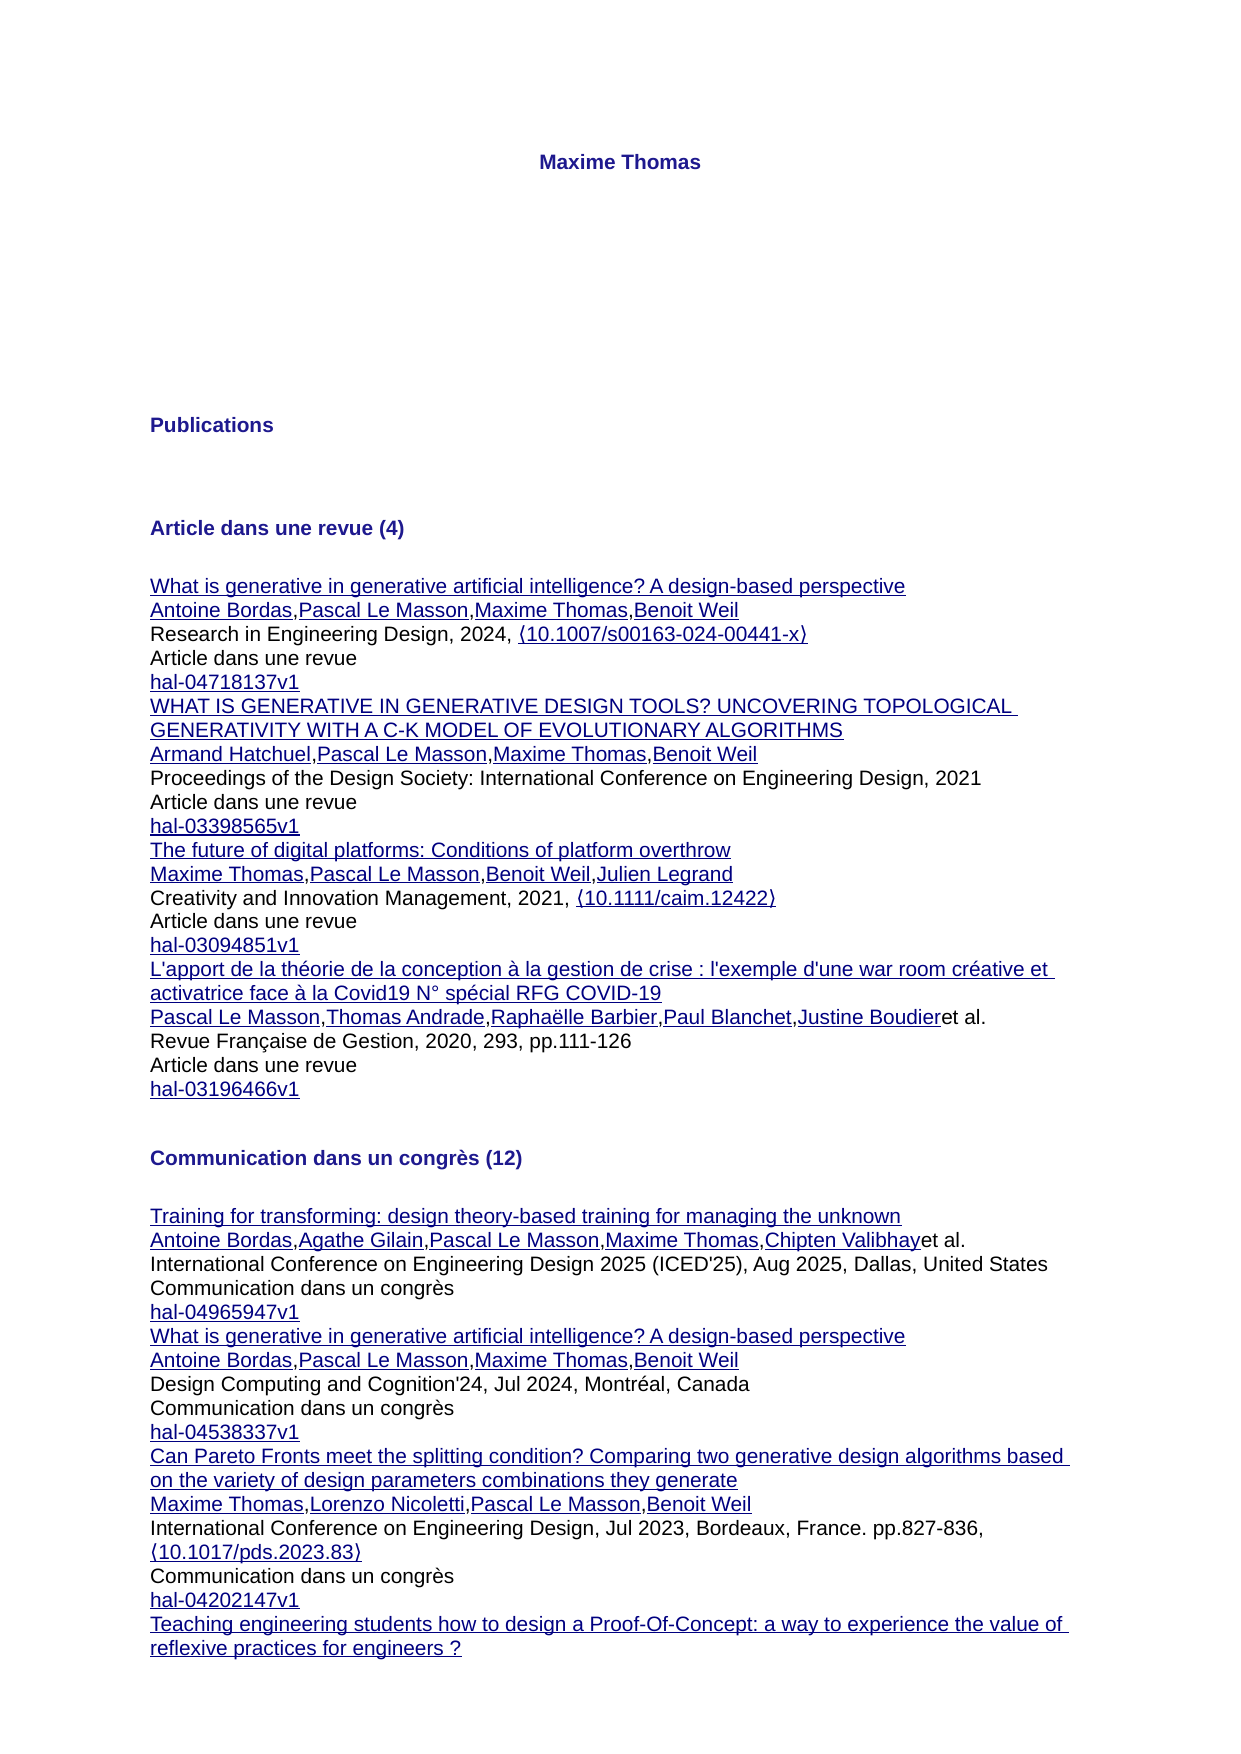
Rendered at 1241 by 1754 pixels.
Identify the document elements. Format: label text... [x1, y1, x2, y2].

table_header Training for transforming: design theory-based training for managing the unknown Antoine Bordas,Agathe Gilain,Pascal Le Masson,Maxime Thomas,Chipten Valibhayet al. International Conference on Engineering Design 2025 (ICED'25), Aug 2025, Dallas, United States Communication dans un congrès hal-04965947v1 [150, 1204, 1090, 1324]
table_cell L'apport de la théorie de la conception à la gestion de crise : l'exemple d'une war room créative et activatrice face à la Covid19 N° spécial RFG COVID-19 Pascal Le Masson,Thomas Andrade,Raphaëlle Barbier,Paul Blanchet,Justine Boudieret al. Revue Française de Gestion, 2020, 293, pp.111-126 Article dans une revue hal-03196466v1 [150, 957, 1090, 1101]
table_cell Can Pareto Fronts meet the splitting condition? Comparing two generative design algorithms based on the variety of design parameters combinations they generate Maxime Thomas,Lorenzo Nicoletti,Pascal Le Masson,Benoit Weil International Conference on Engineering Design, Jul 2023, Bordeaux, France. pp.827-836, ⟨10.1017/pds.2023.83⟩ Communication dans un congrès hal-04202147v1 [150, 1444, 1090, 1611]
subtitle Publications [150, 412, 1090, 436]
subtitle Article dans une revue (4) [150, 516, 1090, 539]
table_cell What is generative in generative artificial intelligence? A design-based perspective Antoine Bordas,Pascal Le Masson,Maxime Thomas,Benoit Weil Design Computing and Cognition'24, Jul 2024, Montréal, Canada Communication dans un congrès hal-04538337v1 [150, 1324, 1090, 1444]
table_cell WHAT IS GENERATIVE IN GENERATIVE DESIGN TOOLS? UNCOVERING TOPOLOGICAL GENERATIVITY WITH A C-K MODEL OF EVOLUTIONARY ALGORITHMS Armand Hatchuel,Pascal Le Masson,Maxime Thomas,Benoit Weil Proceedings of the Design Society: International Conference on Engineering Design, 2021 Article dans une revue hal-03398565v1 [150, 694, 1090, 837]
subtitle Communication dans un congrès (12) [150, 1146, 1090, 1170]
table_cell Teaching engineering students how to design a Proof-Of-Concept: a way to experience the value of reflexive practices for engineers ? [150, 1611, 1090, 1659]
subtitle Maxime Thomas [150, 150, 1090, 174]
table_cell The future of digital platforms: Conditions of platform overthrow Maxime Thomas,Pascal Le Masson,Benoit Weil,Julien Legrand Creativity and Innovation Management, 2021, ⟨10.1111/caim.12422⟩ Article dans une revue hal-03094851v1 [150, 838, 1090, 957]
table_header What is generative in generative artificial intelligence? A design-based perspective Antoine Bordas,Pascal Le Masson,Maxime Thomas,Benoit Weil Research in Engineering Design, 2024, ⟨10.1007/s00163-024-00441-x⟩ Article dans une revue hal-04718137v1 [150, 574, 1090, 694]
